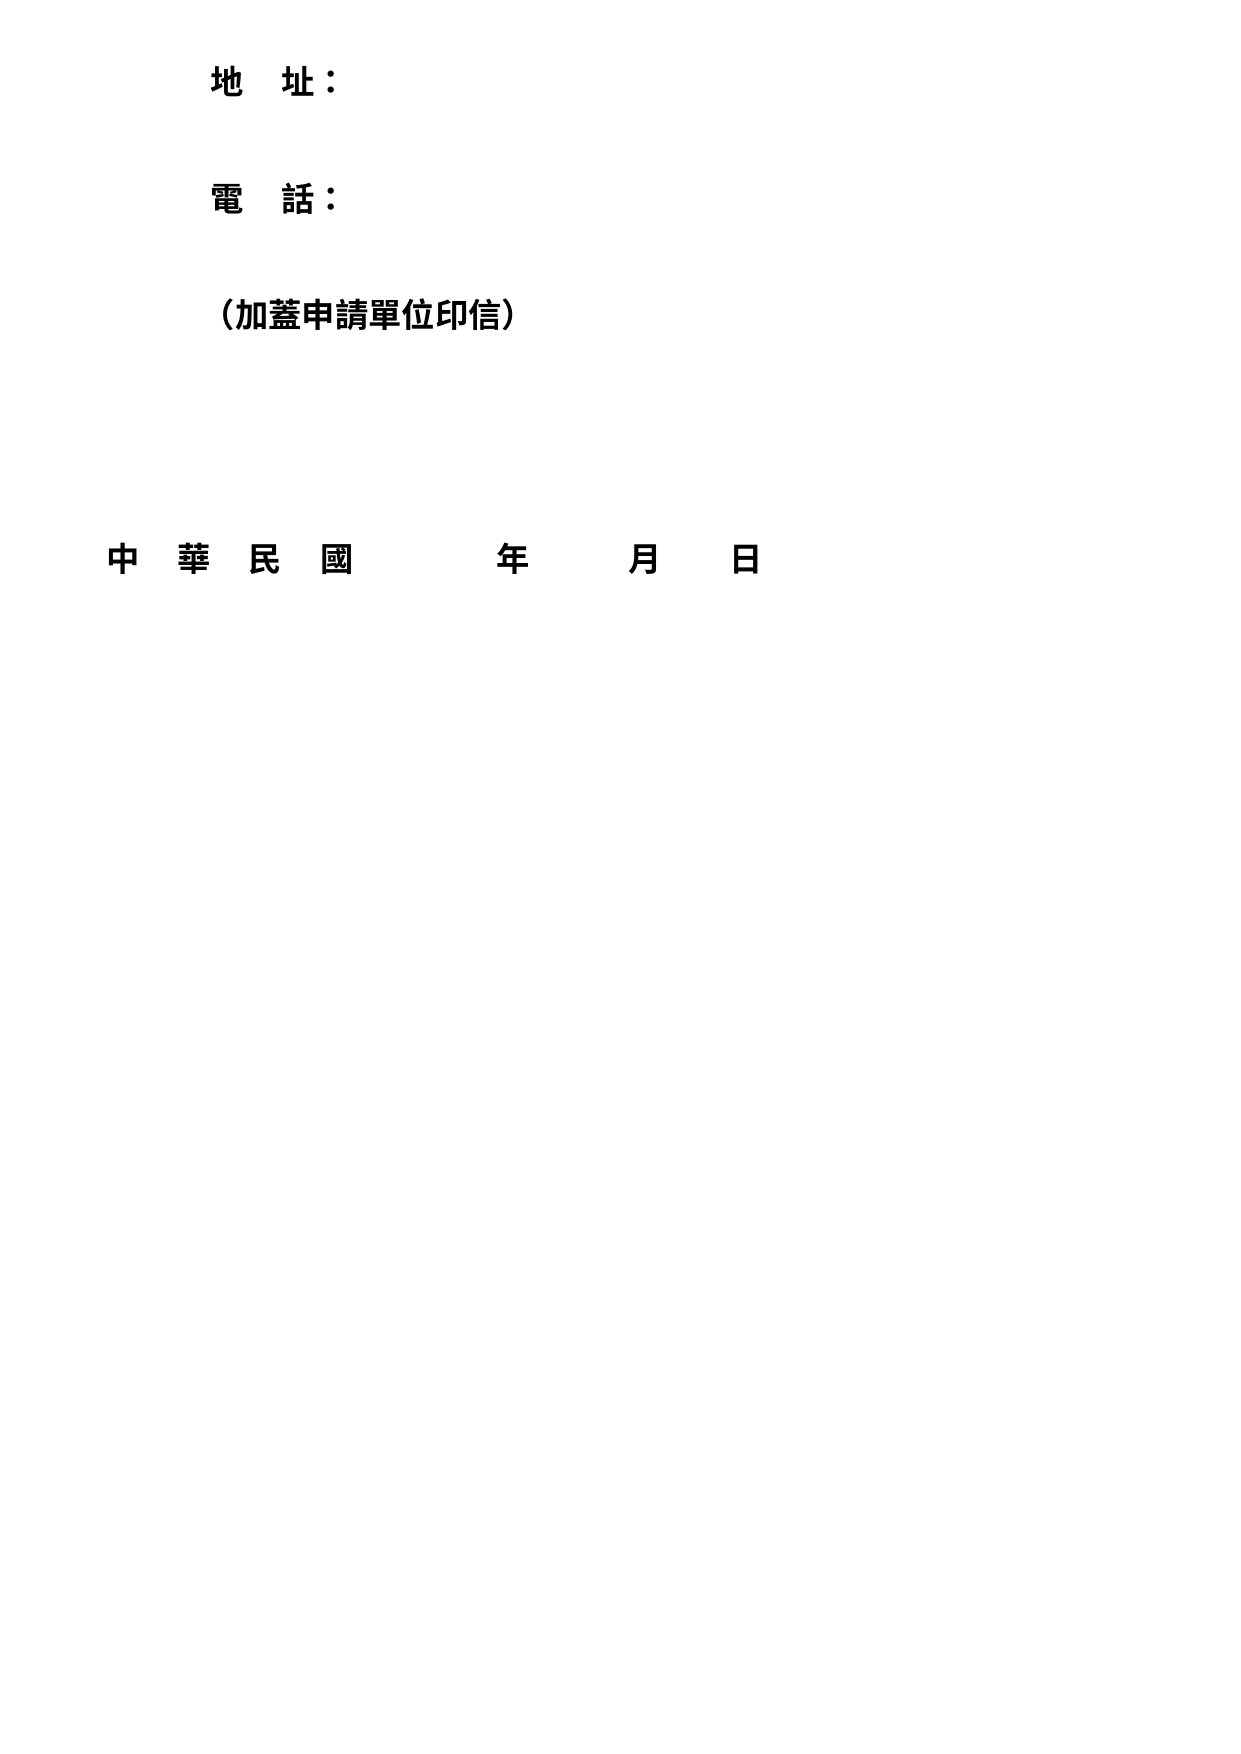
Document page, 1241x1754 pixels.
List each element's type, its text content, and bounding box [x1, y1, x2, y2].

text 電 話： [106, 154, 1146, 239]
text 中 華 民 國 年 月 日 [106, 515, 1146, 599]
text （加蓋申請單位印信） [106, 271, 1146, 356]
text 地 址： [106, 38, 1146, 122]
